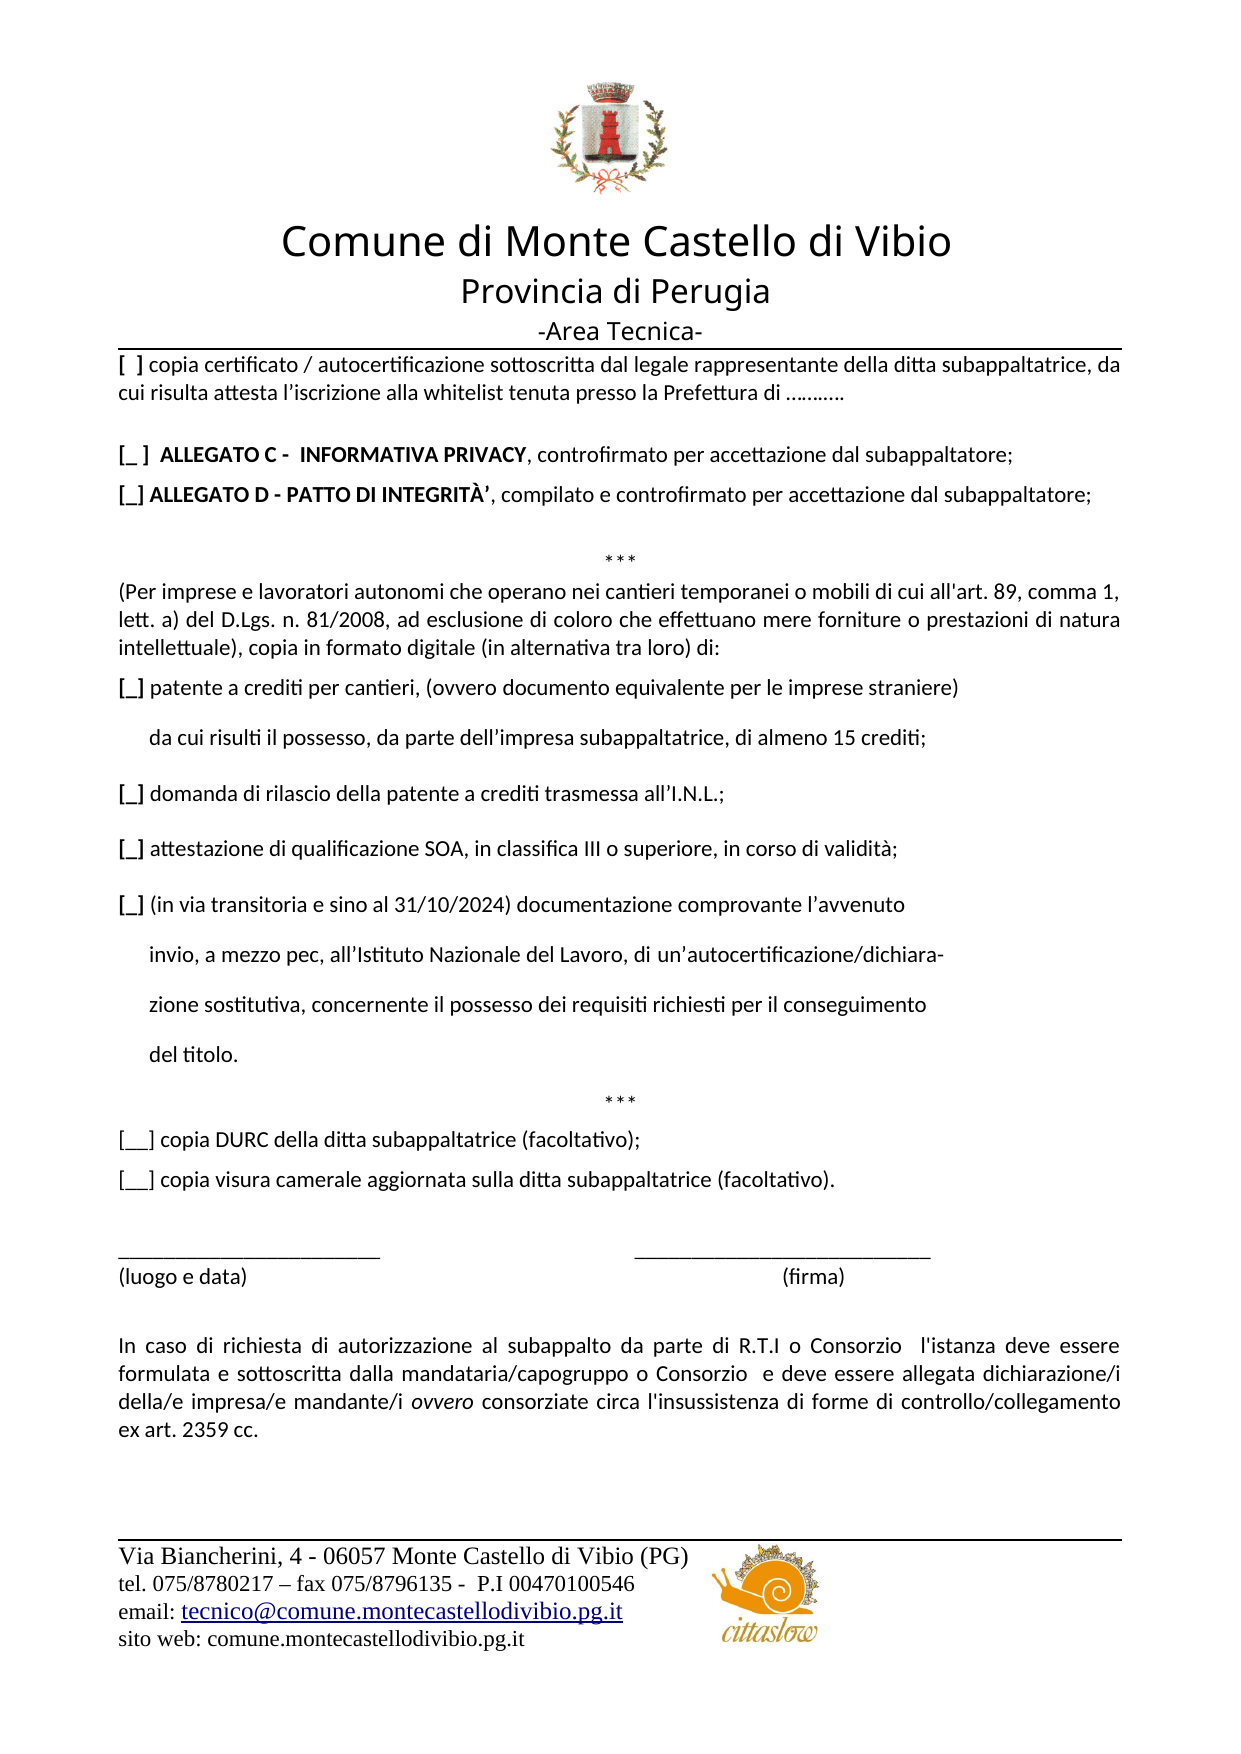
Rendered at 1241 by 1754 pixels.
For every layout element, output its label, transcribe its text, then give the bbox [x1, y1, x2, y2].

list [_] domanda di rilascio della patente a crediti trasmessa all’I.N.L.; [118, 779, 1122, 807]
list zione sostitutiva, concernente il possesso dei requisiti richiesti per il conseguimento [118, 991, 1122, 1018]
text [_] ALLEGATO D - PATTO DI INTEGRITÀ’, compilato e controfirmato per accettazione dal subappaltatore; [118, 480, 1122, 508]
picture [546, 75, 675, 198]
text (Per imprese e lavoratori autonomi che operano nei cantieri temporanei o mobili di cui all'art. 89, comma 1, lett. a) del D.Lgs. n. 81/2008, ad esclusione di coloro che effettuano mere forniture o prestazioni di natura intellettuale), copia in formato digitale (in alternativa tra loro) di: [118, 577, 1122, 661]
text [ ] copia certificato / autocertificazione sottoscritta dal legale rappresentante della ditta subappaltatrice, da cui risulta attesta l’iscrizione alla whitelist tenuta presso la Prefettura di …….…. [118, 350, 1122, 406]
list [_] attestazione di qualificazione SOA, in classifica III o superiore, in corso di validità; [118, 834, 1122, 863]
text *** [118, 549, 1122, 577]
text In caso di richiesta di autorizzazione al subappalto da parte di R.T.I o Consorzio l'istanza deve essere formulata e sottoscritta dalla mandataria/capogruppo o Consorzio e deve essere allegata dichiarazione/i della/e impresa/e mandante/i ovvero consorziate circa l'insussistenza di forme di controllo/collegamento ex art. 2359 cc. [118, 1331, 1122, 1443]
text [__] copia DURC della ditta subappaltatrice (facoltativo); [118, 1125, 1122, 1153]
text [__] copia visura camerale aggiornata sulla ditta subappaltatrice (facoltativo). [118, 1166, 1122, 1194]
list da cui risulti il possesso, da parte dell’impresa subappaltatrice, di almeno 15 crediti; [118, 723, 1122, 751]
text (luogo e data) (firma) [118, 1262, 1122, 1290]
list [_] patente a crediti per cantieri, (ovvero documento equivalente per le imprese straniere) [118, 673, 1122, 701]
text _______________________ __________________________ [118, 1234, 1122, 1262]
text [_ ] ALLEGATO C - INFORMATIVA PRIVACY, controfirmato per accettazione dal subappaltatore; [118, 440, 1122, 468]
list [_] (in via transitoria e sino al 31/10/2024) documentazione comprovante l’avvenuto [118, 891, 1122, 918]
list del titolo. [118, 1041, 1122, 1068]
picture [710, 1543, 823, 1645]
list invio, a mezzo pec, all’Istituto Nazionale del Lavoro, di un’autocertificazione/dichiara- [118, 941, 1122, 968]
text *** [118, 1091, 1122, 1118]
